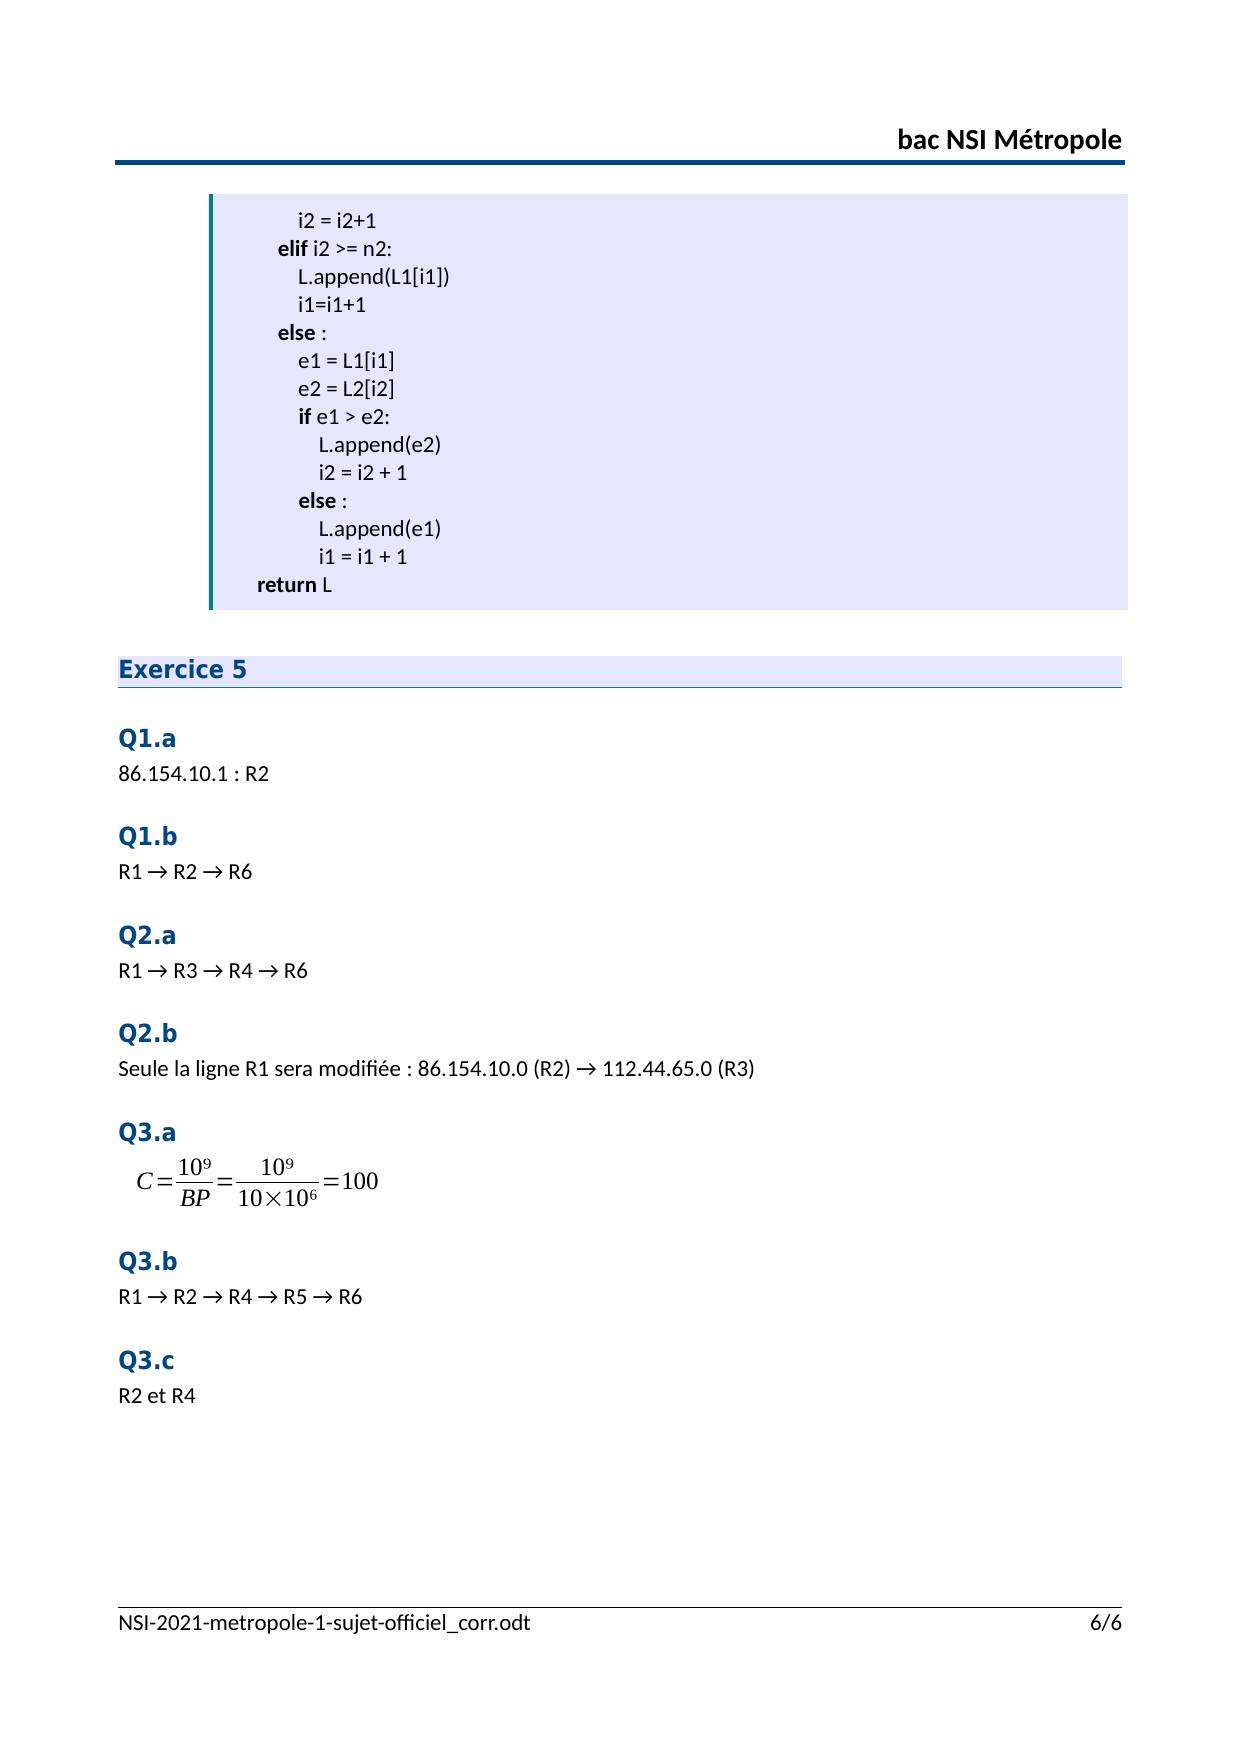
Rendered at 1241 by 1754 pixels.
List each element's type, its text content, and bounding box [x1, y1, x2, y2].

subtitle Exercice 5 [118, 656, 1122, 687]
text L.append(L1[i1]) [213, 262, 1128, 290]
subtitle Q2.a [118, 921, 1122, 950]
text R2 et R4 [118, 1381, 1122, 1409]
text e2 = L2[i2] [213, 374, 1128, 402]
text 86.154.10.1 : R2 [118, 759, 1122, 787]
text i1=i1+1 [213, 290, 1128, 318]
text R1 → R2 → R4 → R5 → R6 [118, 1282, 1122, 1311]
text R1 → R2 → R6 [118, 857, 1122, 885]
text R1 → R3 → R4 → R6 [118, 956, 1122, 984]
text L.append(e1) [213, 514, 1128, 542]
text Seule la ligne R1 sera modifiée : 86.154.10.0 (R2) → 112.44.65.0 (R3) [118, 1054, 1122, 1082]
subtitle Q3.b [118, 1247, 1122, 1277]
text else : [213, 486, 1128, 514]
text elif i2 >= n2: [213, 234, 1128, 262]
text else : [213, 318, 1128, 346]
text L.append(e2) [213, 430, 1128, 458]
subtitle Q3.c [118, 1346, 1122, 1375]
text e1 = L1[i1] [213, 346, 1128, 374]
text if e1 > e2: [213, 402, 1128, 430]
text i1 = i1 + 1 [213, 542, 1128, 570]
text return L [213, 570, 1128, 610]
subtitle Q2.b [118, 1019, 1122, 1048]
subtitle Q3.a [118, 1118, 1122, 1147]
subtitle Q1.b [118, 822, 1122, 851]
text i2 = i2+1 [213, 194, 1128, 234]
text i2 = i2 + 1 [213, 458, 1128, 486]
subtitle Q1.a [118, 724, 1122, 753]
